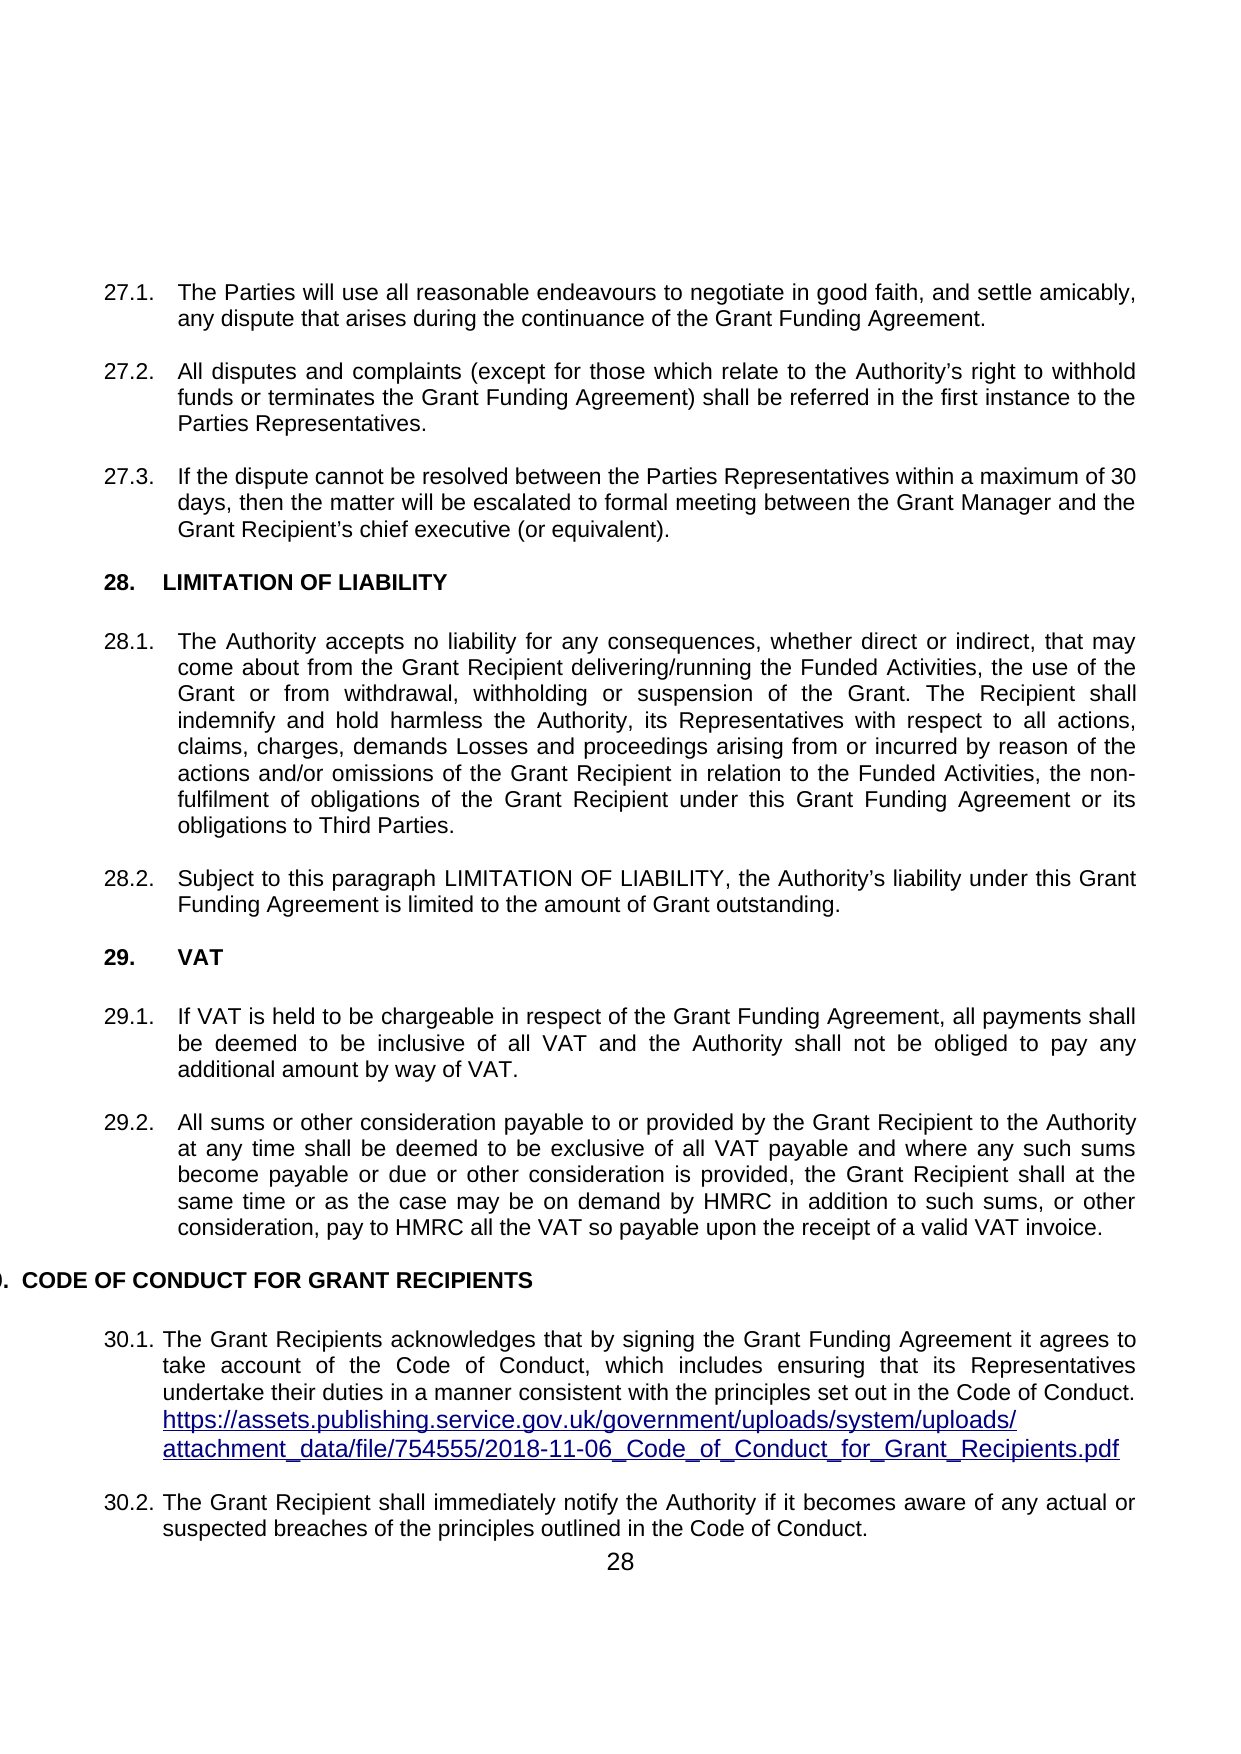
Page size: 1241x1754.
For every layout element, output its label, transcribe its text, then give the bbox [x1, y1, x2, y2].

list The Authority accepts no liability for any consequences, whether direct or indirect, that may come about from the Grant Recipient delivering/running the Funded Activities, the use of the Grant or from withdrawal, withholding or suspension of the Grant. The Recipient shall indemnify and hold harmless the Authority, its Representatives with respect to all actions, claims, charges, demands Losses and proceedings arising from or incurred by reason of the actions and/or omissions of the Grant Recipient in relation to the Funded Activities, the non-fulfilment of obligations of the Grant Recipient under this Grant Funding Agreement or its obligations to Third Parties. [103, 628, 1137, 838]
list All sums or other consideration payable to or provided by the Grant Recipient to the Authority at any time shall be deemed to be exclusive of all VAT payable and where any such sums become payable or due or other consideration is provided, the Grant Recipient shall at the same time or as the case may be on demand by HMRC in addition to such sums, or other consideration, pay to HMRC all the VAT so payable upon the receipt of a valid VAT invoice. [103, 1109, 1137, 1240]
list The Parties will use all reasonable endeavours to negotiate in good faith, and settle amicably, any dispute that arises during the continuance of the Grant Funding Agreement. [103, 278, 1137, 331]
subtitle VAT [103, 944, 1137, 970]
list If the dispute cannot be resolved between the Parties Representatives within a maximum of 30 days, then the matter will be escalated to formal meeting between the Grant Manager and the Grant Recipient’s chief executive (or equivalent). [103, 463, 1137, 542]
list Subject to this paragraph 28, the Authority’s liability under this Grant Funding Agreement is limited to the amount of Grant outstanding. [103, 865, 1137, 918]
list All disputes and complaints (except for those which relate to the Authority’s right to withhold funds or terminates the Grant Funding Agreement) shall be referred in the first instance to the Parties Representatives. [103, 358, 1137, 437]
subtitle LIMITATION OF LIABILITY [103, 568, 1137, 595]
list The Grant Recipient shall immediately notify the Authority if it becomes aware of any actual or suspected breaches of the principles outlined in the Code of Conduct. [103, 1489, 1137, 1542]
subtitle CODE OF CONDUCT FOR GRANT RECIPIENTS [0, 1267, 1137, 1293]
list If VAT is held to be chargeable in respect of the Grant Funding Agreement, all payments shall be deemed to be inclusive of all VAT and the Authority shall not be obliged to pay any additional amount by way of VAT. [103, 1003, 1137, 1082]
list The Grant Recipients acknowledges that by signing the Grant Funding Agreement it agrees to take account of the Code of Conduct, which includes ensuring that its Representatives undertake their duties in a manner consistent with the principles set out in the Code of Conduct. https://assets.publishing.service.gov.uk/government/uploads/system/uploads/attachment_data/file/754555/2018-11-06_Code_of_Conduct_for_Grant_Recipients.pdf [103, 1326, 1137, 1463]
